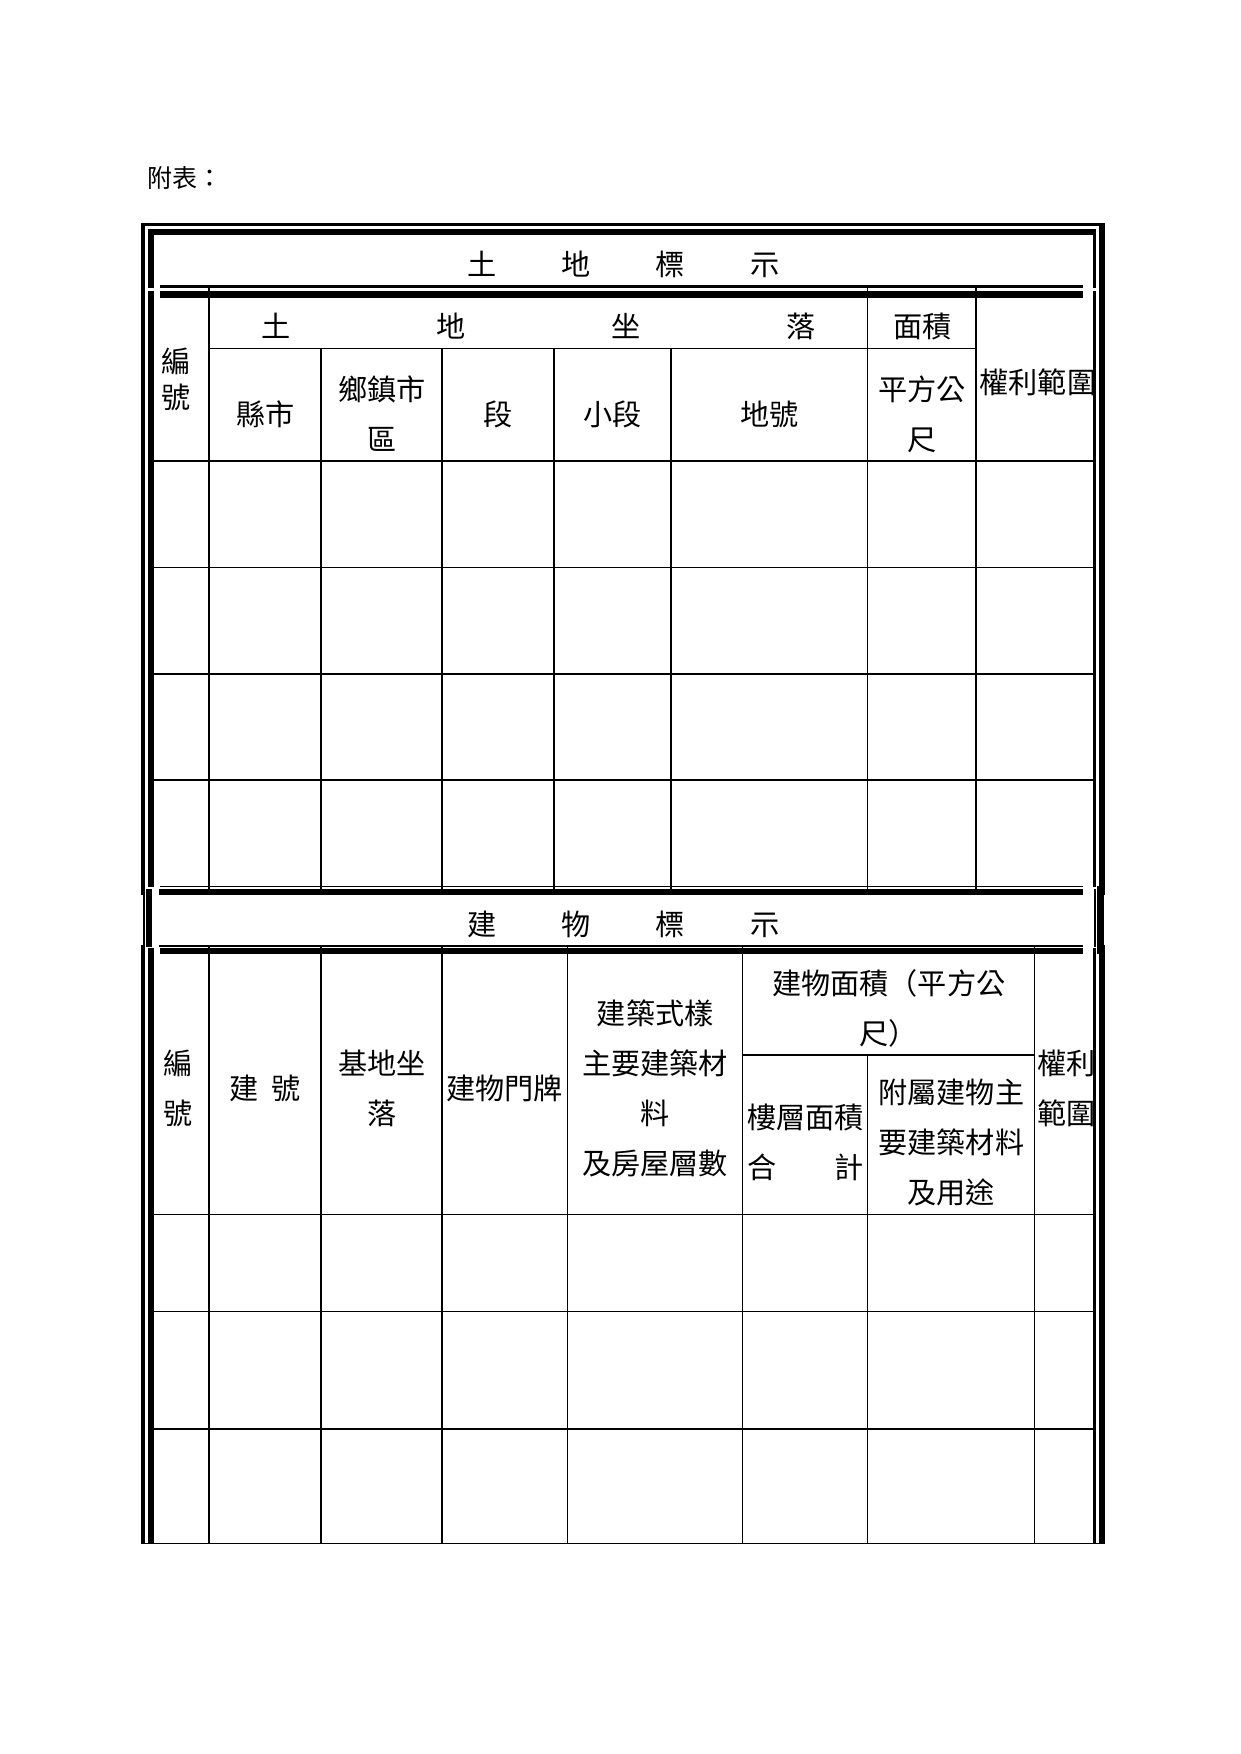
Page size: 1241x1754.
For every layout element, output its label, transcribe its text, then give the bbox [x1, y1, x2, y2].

table_cell [672, 568, 867, 673]
table_cell 建 物 標 示 [148, 886, 1097, 945]
table_cell [443, 675, 553, 779]
table_cell [977, 781, 1093, 886]
table_cell 小段 [555, 349, 670, 460]
table_cell [868, 675, 975, 779]
table_cell 鄉鎮市區 [322, 349, 441, 460]
table_cell 縣市 [210, 349, 320, 460]
table_cell [1035, 1312, 1093, 1428]
table_cell [210, 1430, 320, 1542]
text 附表： [148, 148, 1092, 198]
table_cell [743, 1430, 867, 1542]
table_cell 建物面積（平方公尺） [743, 954, 1034, 1054]
table_cell [555, 781, 670, 886]
table_cell [154, 1312, 208, 1428]
table_cell [1035, 1430, 1093, 1542]
table_cell [210, 675, 320, 779]
table_cell [210, 568, 320, 673]
table_cell [568, 1430, 742, 1542]
table_cell [672, 781, 867, 886]
table_cell [154, 1430, 208, 1542]
table_cell [868, 1312, 1034, 1428]
table_cell [672, 462, 867, 567]
table_cell [443, 568, 553, 673]
table_cell 建 號 [210, 954, 320, 1214]
table_cell [743, 1312, 867, 1428]
table_cell [322, 1430, 441, 1542]
table_cell [555, 568, 670, 673]
table_cell [210, 1312, 320, 1428]
table_cell [977, 568, 1093, 673]
table_cell 樓層面積 合 計 [743, 1056, 867, 1214]
table_cell [322, 675, 441, 779]
table_cell [154, 462, 208, 567]
table_cell 段 [443, 349, 553, 460]
table_cell [154, 568, 208, 673]
table_cell [154, 1215, 208, 1311]
table_cell 建築式樣 主要建築材料 及房屋層數 [568, 954, 742, 1214]
table_cell [743, 1215, 867, 1311]
table_cell [443, 781, 553, 886]
table_header 土 地 標 示 [148, 226, 1099, 285]
table_cell [868, 781, 975, 886]
table_cell 權利範圍 [1035, 945, 1099, 1214]
table_cell 土 地 坐 落 [210, 298, 867, 348]
table_cell [154, 781, 208, 886]
table_cell 權利範圍 [977, 285, 1099, 460]
table_cell [443, 1215, 567, 1311]
table_cell 編 號 [148, 285, 208, 460]
table_cell [322, 568, 441, 673]
table_cell [210, 462, 320, 567]
table_cell [443, 1312, 567, 1428]
table_cell [322, 462, 441, 567]
table_cell 建物門牌 [443, 954, 567, 1214]
table_cell [868, 1430, 1034, 1542]
table_cell 附屬建物主 要建築材料 及用途 [868, 1056, 1034, 1214]
table_cell [868, 462, 975, 567]
table_cell [154, 675, 208, 779]
table_cell [868, 1215, 1034, 1311]
table_cell [322, 1312, 441, 1428]
table_cell [1035, 1215, 1093, 1311]
table_cell [322, 1215, 441, 1311]
table_cell 基地坐落 [322, 954, 441, 1214]
table_cell [555, 675, 670, 779]
table_cell [868, 568, 975, 673]
table_cell 平方公尺 [868, 349, 975, 460]
table_cell [977, 462, 1093, 567]
table_cell [210, 1215, 320, 1311]
table_cell 編 號 [148, 945, 208, 1214]
table_cell [555, 462, 670, 567]
table_cell [210, 781, 320, 886]
table_cell [568, 1312, 742, 1428]
table_cell [322, 781, 441, 886]
table_cell [443, 462, 553, 567]
table_cell 面積 [868, 298, 975, 348]
table_cell 地號 [672, 349, 867, 460]
table_cell [977, 675, 1093, 779]
table_cell [443, 1430, 567, 1542]
table_cell [672, 675, 867, 779]
table_cell [568, 1215, 742, 1311]
